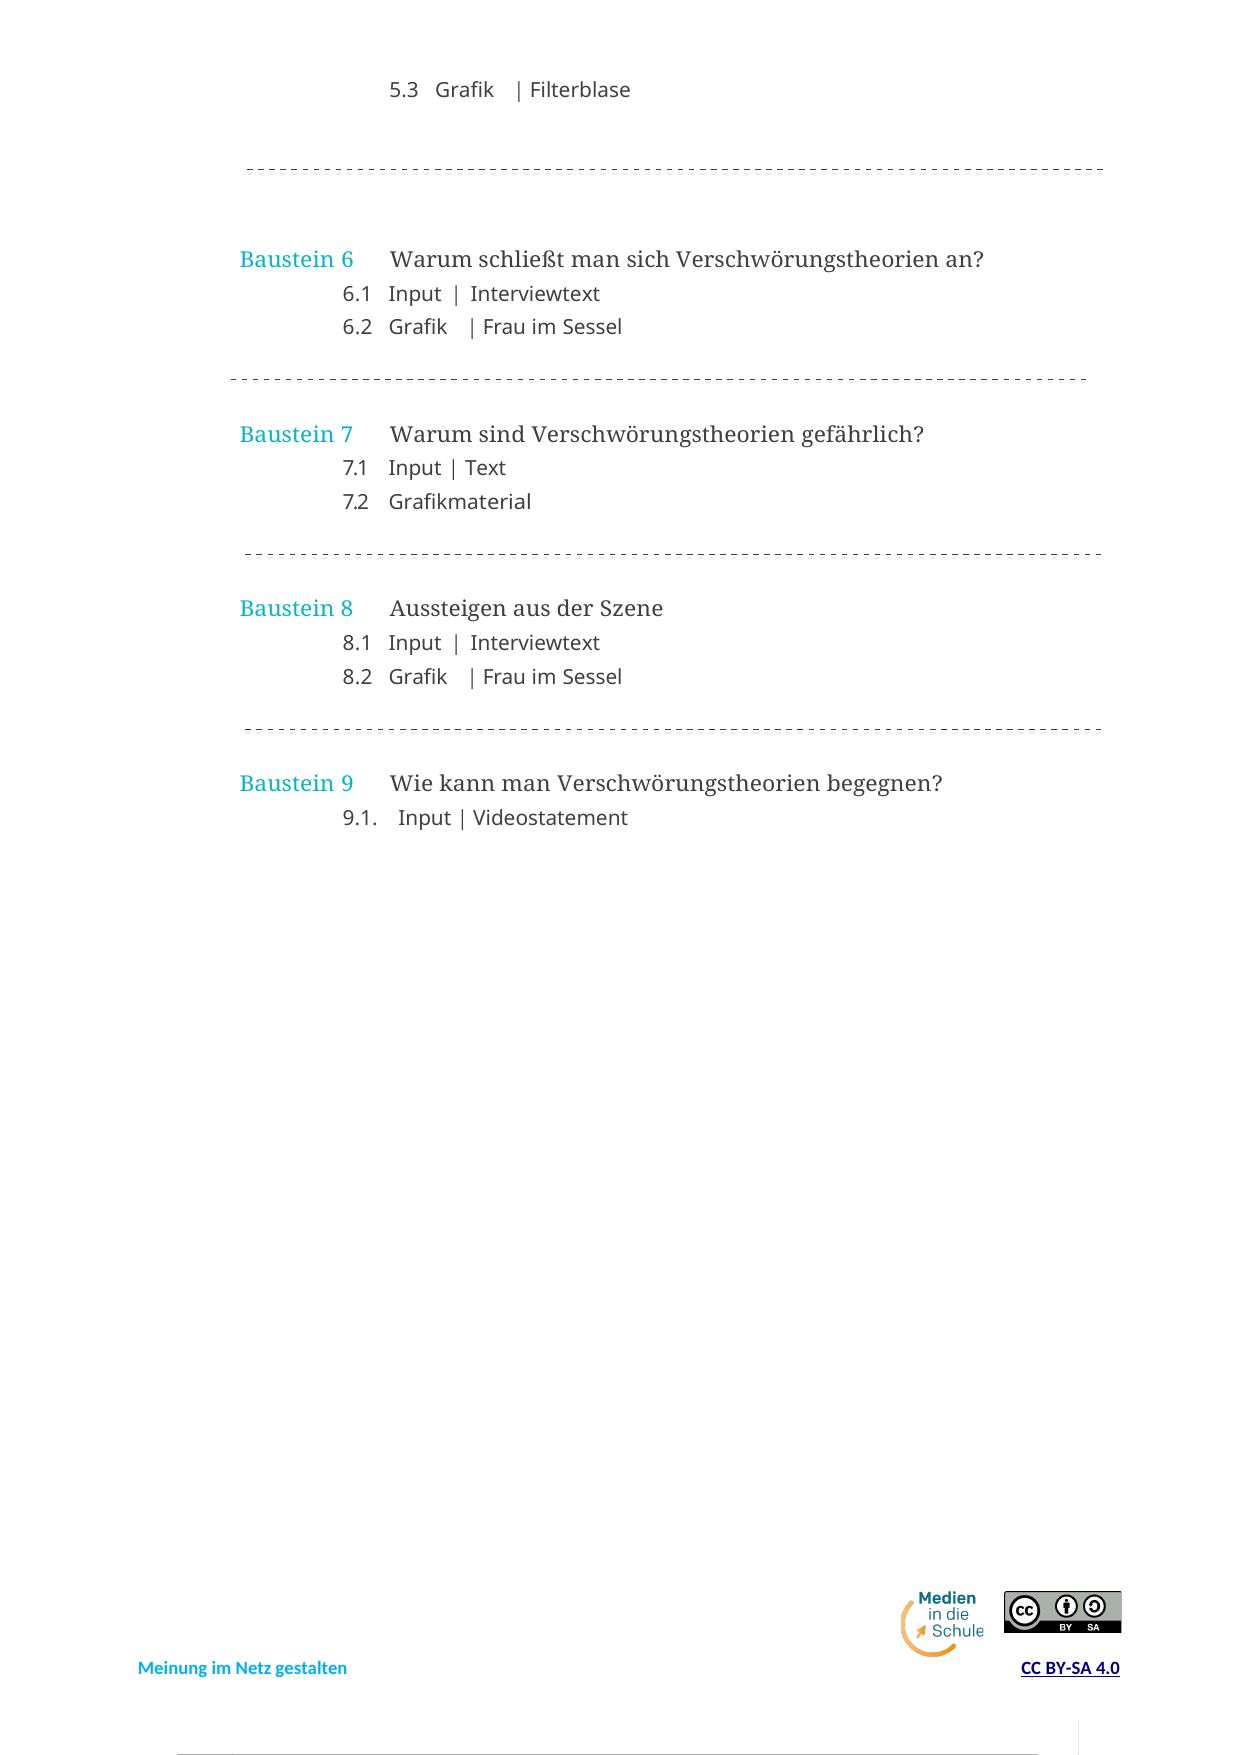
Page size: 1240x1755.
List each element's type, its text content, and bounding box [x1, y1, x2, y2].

list Input | Text [342, 453, 1121, 482]
list Grafik | Frau im Sessel [342, 662, 1121, 690]
list Input | Interviewtext [342, 279, 1121, 307]
subtitle Baustein 7 Warum sind Verschwörungstheorien gefährlich? [239, 419, 1121, 448]
list Grafikmaterial [342, 487, 1121, 516]
list Grafik | Filterblase [389, 75, 1121, 103]
text 9.1. Input | Videostatement [342, 803, 1121, 831]
list Grafik | Frau im Sessel [342, 312, 1121, 341]
subtitle Baustein 8 Aussteigen aus der Szene [239, 593, 1121, 623]
subtitle Baustein 9 Wie kann man Verschwörungstheorien begegnen? [239, 768, 1121, 798]
subtitle Baustein 6 Warum schließt man sich Verschwörungstheorien an? [239, 244, 1121, 274]
list Input | Interviewtext [342, 628, 1121, 657]
